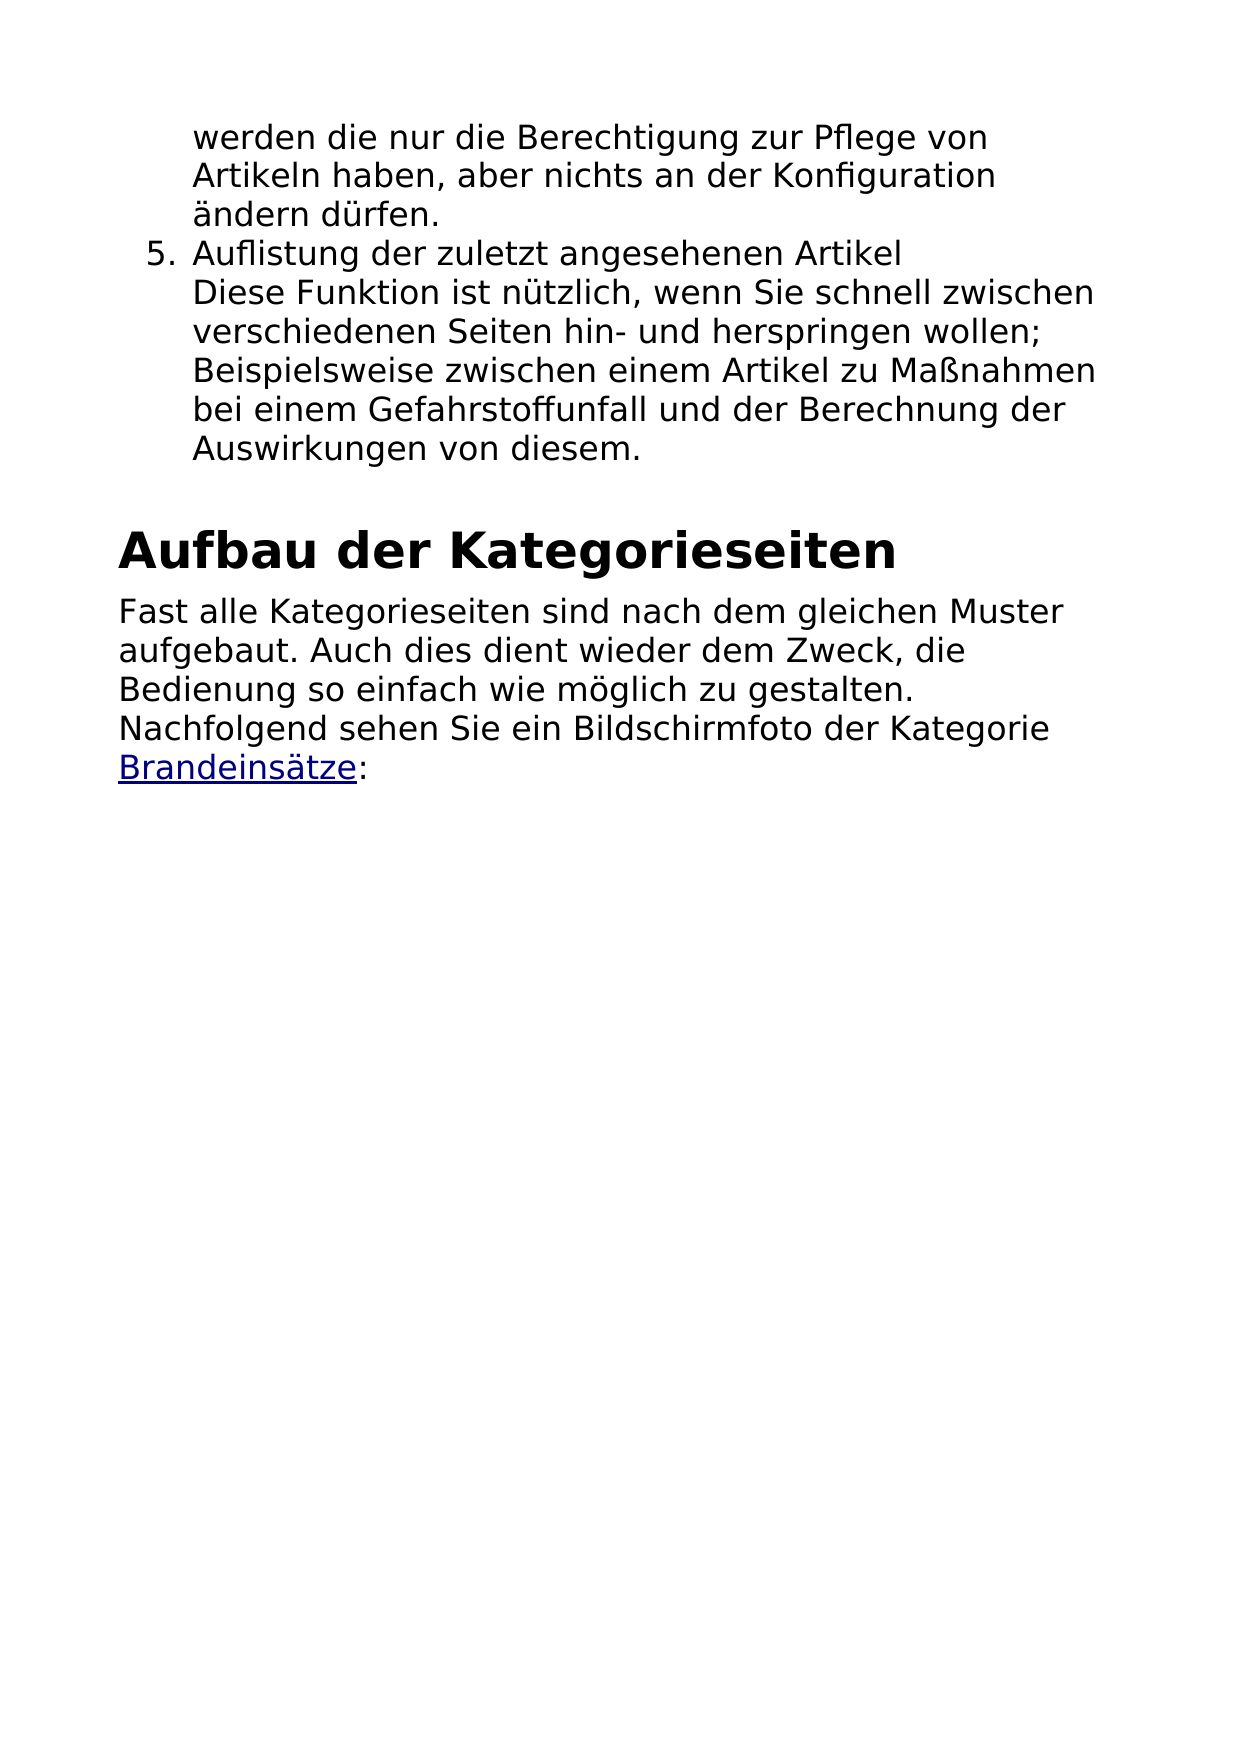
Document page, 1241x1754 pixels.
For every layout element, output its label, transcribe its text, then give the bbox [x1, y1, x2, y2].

subtitle Aufbau der Kategorieseiten [118, 522, 1122, 581]
list Auflistung der zuletzt angesehenen Artikel Diese Funktion ist nützlich, wenn Sie schnell zwischen verschiedenen Seiten hin- und herspringen wollen; Beispielsweise zwischen einem Artikel zu Maßnahmen bei einem Gefahrstoffunfall und der Berechnung der Auswirkungen von diesem. [177, 235, 1122, 468]
text Fast alle Kategorieseiten sind nach dem gleichen Muster aufgebaut. Auch dies dient wieder dem Zweck, die Bedienung so einfach wie möglich zu gestalten. Nachfolgend sehen Sie ein Bildschirmfoto der Kategorie Brandeinsätze: [118, 593, 1122, 787]
list werden die nur die Berechtigung zur Pflege von Artikeln haben, aber nichts an der Konfiguration ändern dürfen. [177, 118, 1122, 235]
